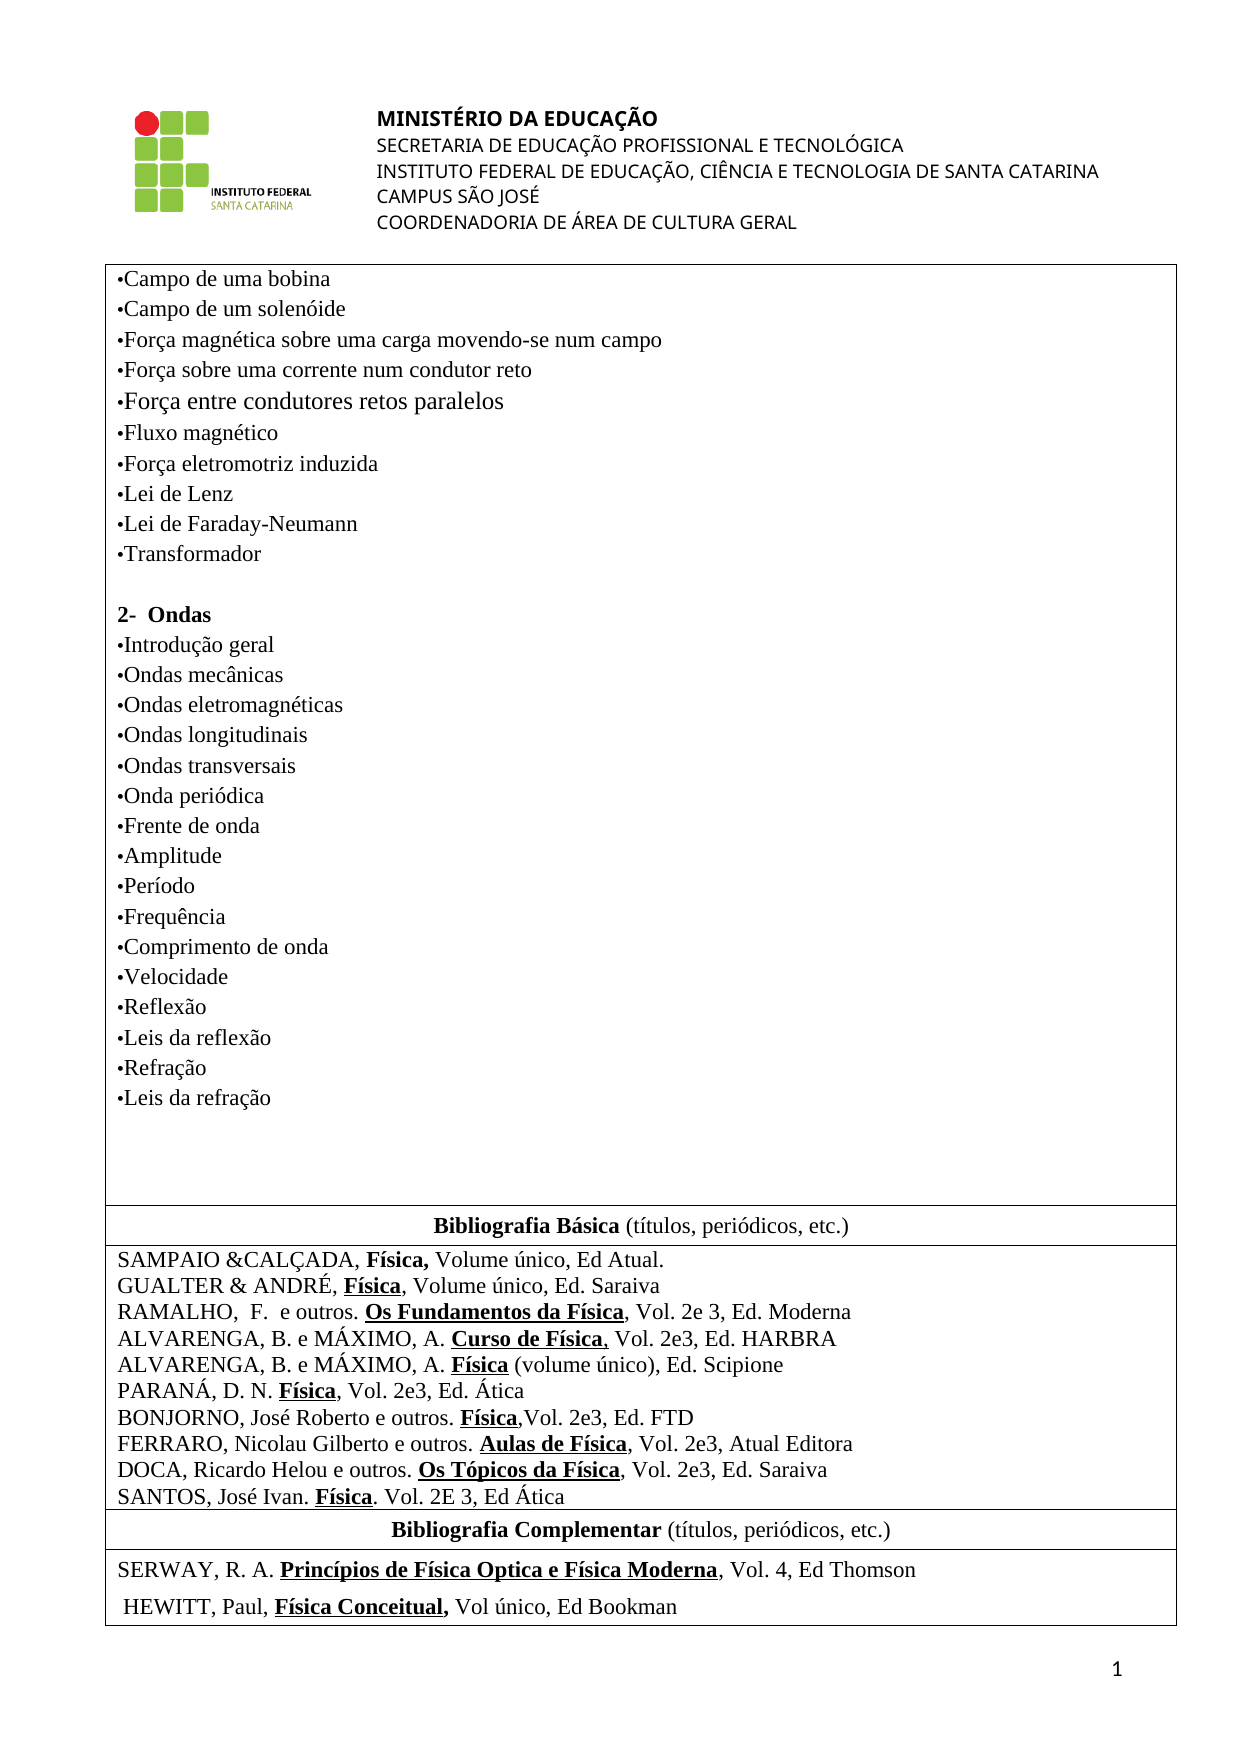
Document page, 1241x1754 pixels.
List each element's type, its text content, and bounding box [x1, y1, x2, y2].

picture [134, 111, 312, 212]
table_cell SERWAY, R. A. Princípios de Física Optica e Física Moderna, Vol. 4, Ed Thomson HEWITT, Paul, Física Conceitual, Vol único, Ed Bookman [106, 1550, 1176, 1625]
table_cell 1 - Eletromagnetismo Ímãs Origem do campo Materiais ferromagnéticos Linhas de campo Campo magnético de um condutor reto Campo de uma espira circular Campo de uma bobina Campo de um solenóide Força magnética sobre uma carga movendo-se num campo Força sobre uma corrente num condutor reto Força entre condutores retos paralelos Fluxo magnético Força eletromotriz induzida Lei de Lenz Lei de Faraday-Neumann Transformador 2- Ondas Introdução geral Ondas mecânicas Ondas eletromagnéticas Ondas longitudinais Ondas transversais Onda periódica Frente de onda Amplitude Período Frequência Comprimento de onda Velocidade Reflexão Leis da reflexão Refração Leis da refração [106, 265, 1176, 1205]
table_cell Bibliografia Básica (títulos, periódicos, etc.) [106, 1206, 1176, 1244]
table_cell Bibliografia Complementar (títulos, periódicos, etc.) [106, 1510, 1176, 1549]
table_cell SAMPAIO &CALÇADA, Física, Volume único, Ed Atual. GUALTER & ANDRÉ, Física, Volume único, Ed. Saraiva RAMALHO, F. e outros. Os Fundamentos da Física, Vol. 2e 3, Ed. Moderna ALVARENGA, B. e MÁXIMO, A. Curso de Física, Vol. 2e3, Ed. HARBRA ALVARENGA, B. e MÁXIMO, A. Física (volume único), Ed. Scipione PARANÁ, D. N. Física, Vol. 2e3, Ed. Ática BONJORNO, José Roberto e outros. Física,Vol. 2e3, Ed. FTD FERRARO, Nicolau Gilberto e outros. Aulas de Física, Vol. 2e3, Atual Editora DOCA, Ricardo Helou e outros. Os Tópicos da Física, Vol. 2e3, Ed. Saraiva SANTOS, José Ivan. Física. Vol. 2E 3, Ed Ática [106, 1246, 1176, 1509]
